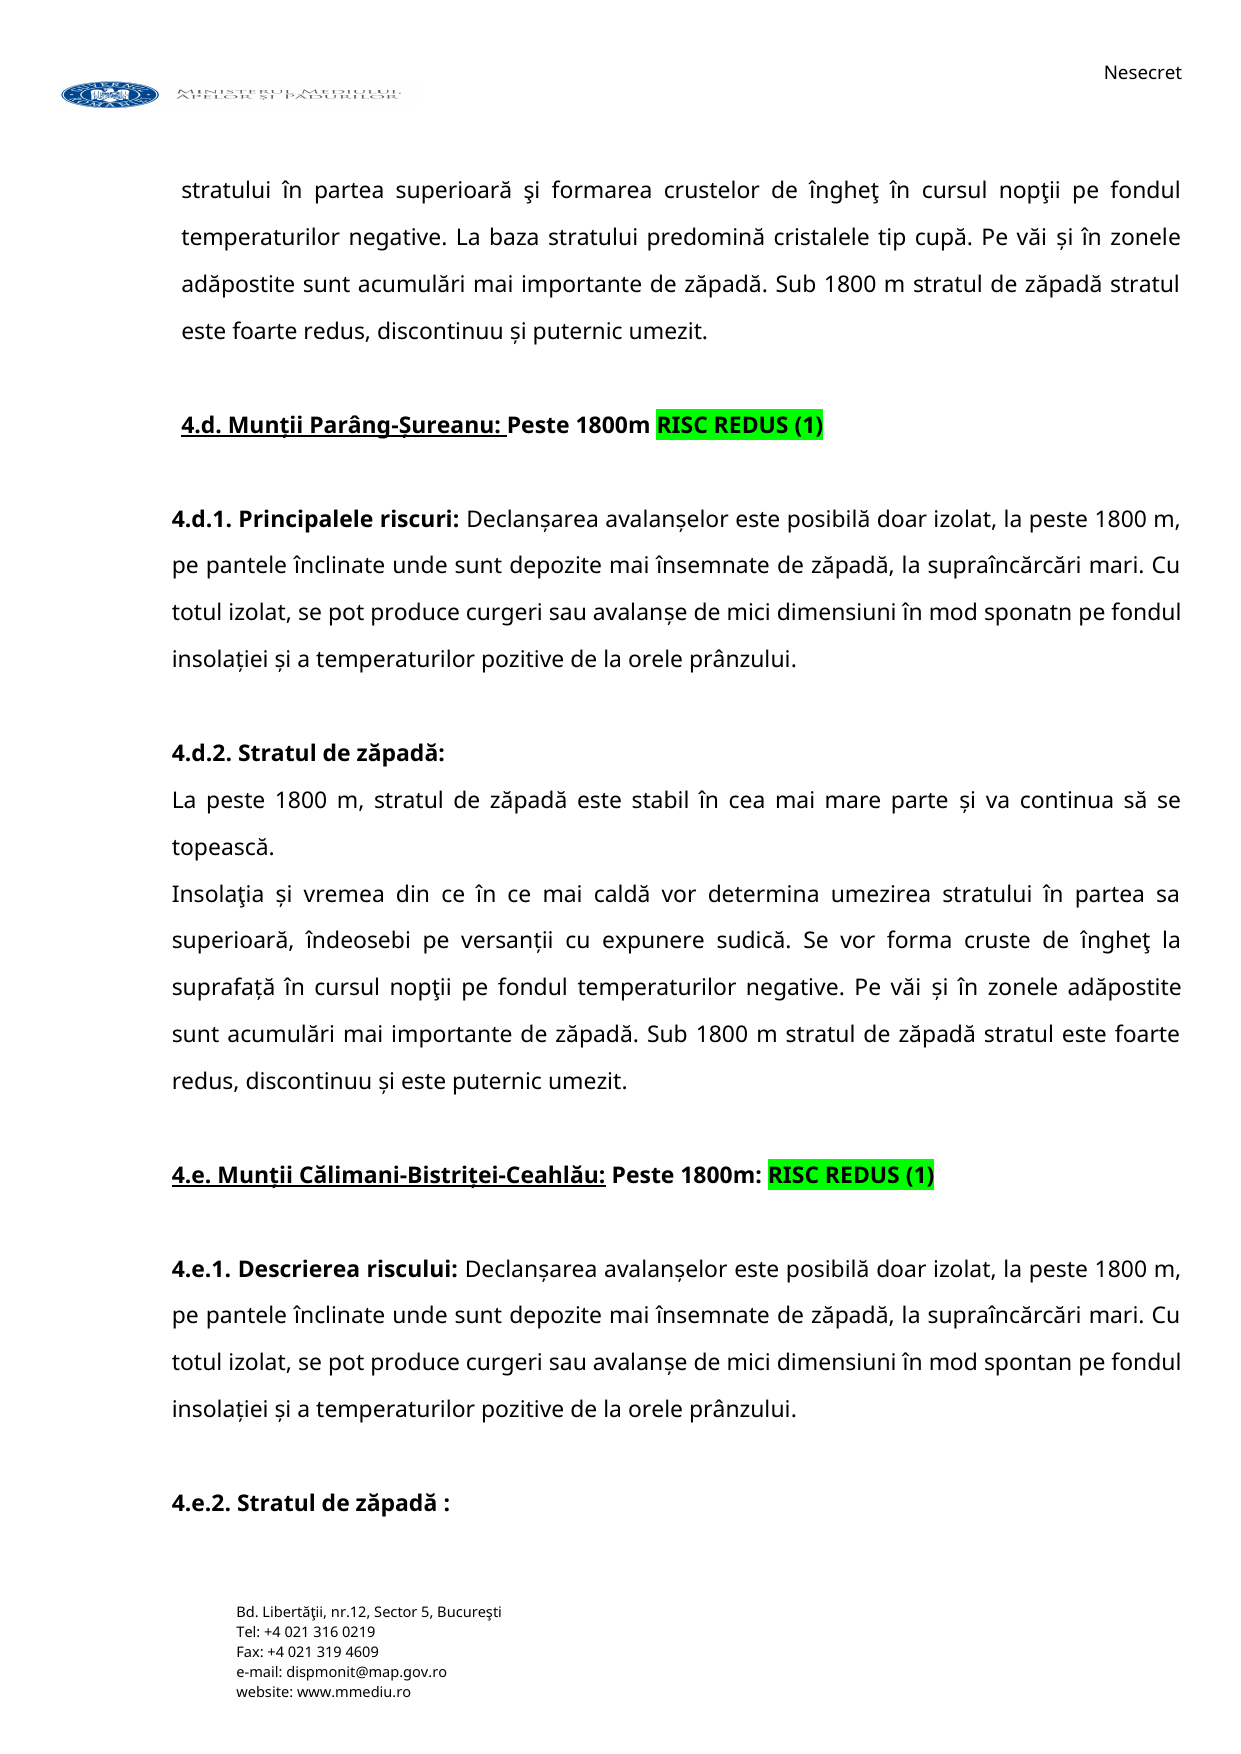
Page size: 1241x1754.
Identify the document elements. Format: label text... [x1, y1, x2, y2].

text Insolaţia și vremea din ce în ce mai caldă vor determina umezirea stratului în partea sa superioară, îndeosebi pe versanții cu expunere sudică. Se vor forma cruste de îngheţ la suprafață în cursul nopţii pe fondul temperaturilor negative. Pe văi și în zonele adăpostite sunt acumulări mai importante de zăpadă. Sub 1800 m stratul de zăpadă stratul este foarte redus, discontinuu și este puternic umezit. [172, 877, 1182, 1096]
text 4.d. Munții Parâng-Șureanu: Peste 1800m RISC REDUS (1) [181, 409, 1182, 440]
text 4.d.2. Stratul de zăpadă: [172, 737, 1182, 768]
picture [59, 81, 418, 108]
text 4.e. Munții Călimani-Bistriței-Ceahlău: Peste 1800m: RISC REDUS (1) [97, 1159, 1182, 1190]
text 4.e.1. Descrierea riscului: Declanșarea avalanșelor este posibilă doar izolat, la peste 1800 m, pe pantele înclinate unde sunt depozite mai însemnate de zăpadă, la supraîncărcări mari. Cu totul izolat, se pot produce curgeri sau avalanșe de mici dimensiuni în mod spontan pe fondul insolației și a temperaturilor pozitive de la orele prânzului. [172, 1252, 1182, 1424]
text stratului în partea superioară şi formarea crustelor de îngheţ în cursul nopţii pe fondul temperaturilor negative. La baza stratului predomină cristalele tip cupă. Pe văi și în zonele adăpostite sunt acumulări mai importante de zăpadă. Sub 1800 m stratul de zăpadă stratul este foarte redus, discontinuu și puternic umezit. [181, 174, 1182, 346]
text 4.d.1. Principalele riscuri: Declanșarea avalanșelor este posibilă doar izolat, la peste 1800 m, pe pantele înclinate unde sunt depozite mai însemnate de zăpadă, la supraîncărcări mari. Cu totul izolat, se pot produce curgeri sau avalanșe de mici dimensiuni în mod sponatn pe fondul insolației și a temperaturilor pozitive de la orele prânzului. [172, 502, 1182, 674]
text La peste 1800 m, stratul de zăpadă este stabil în cea mai mare parte și va continua să se topească. [172, 784, 1182, 862]
text 4.e.2. Stratul de zăpadă : [172, 1487, 1182, 1518]
